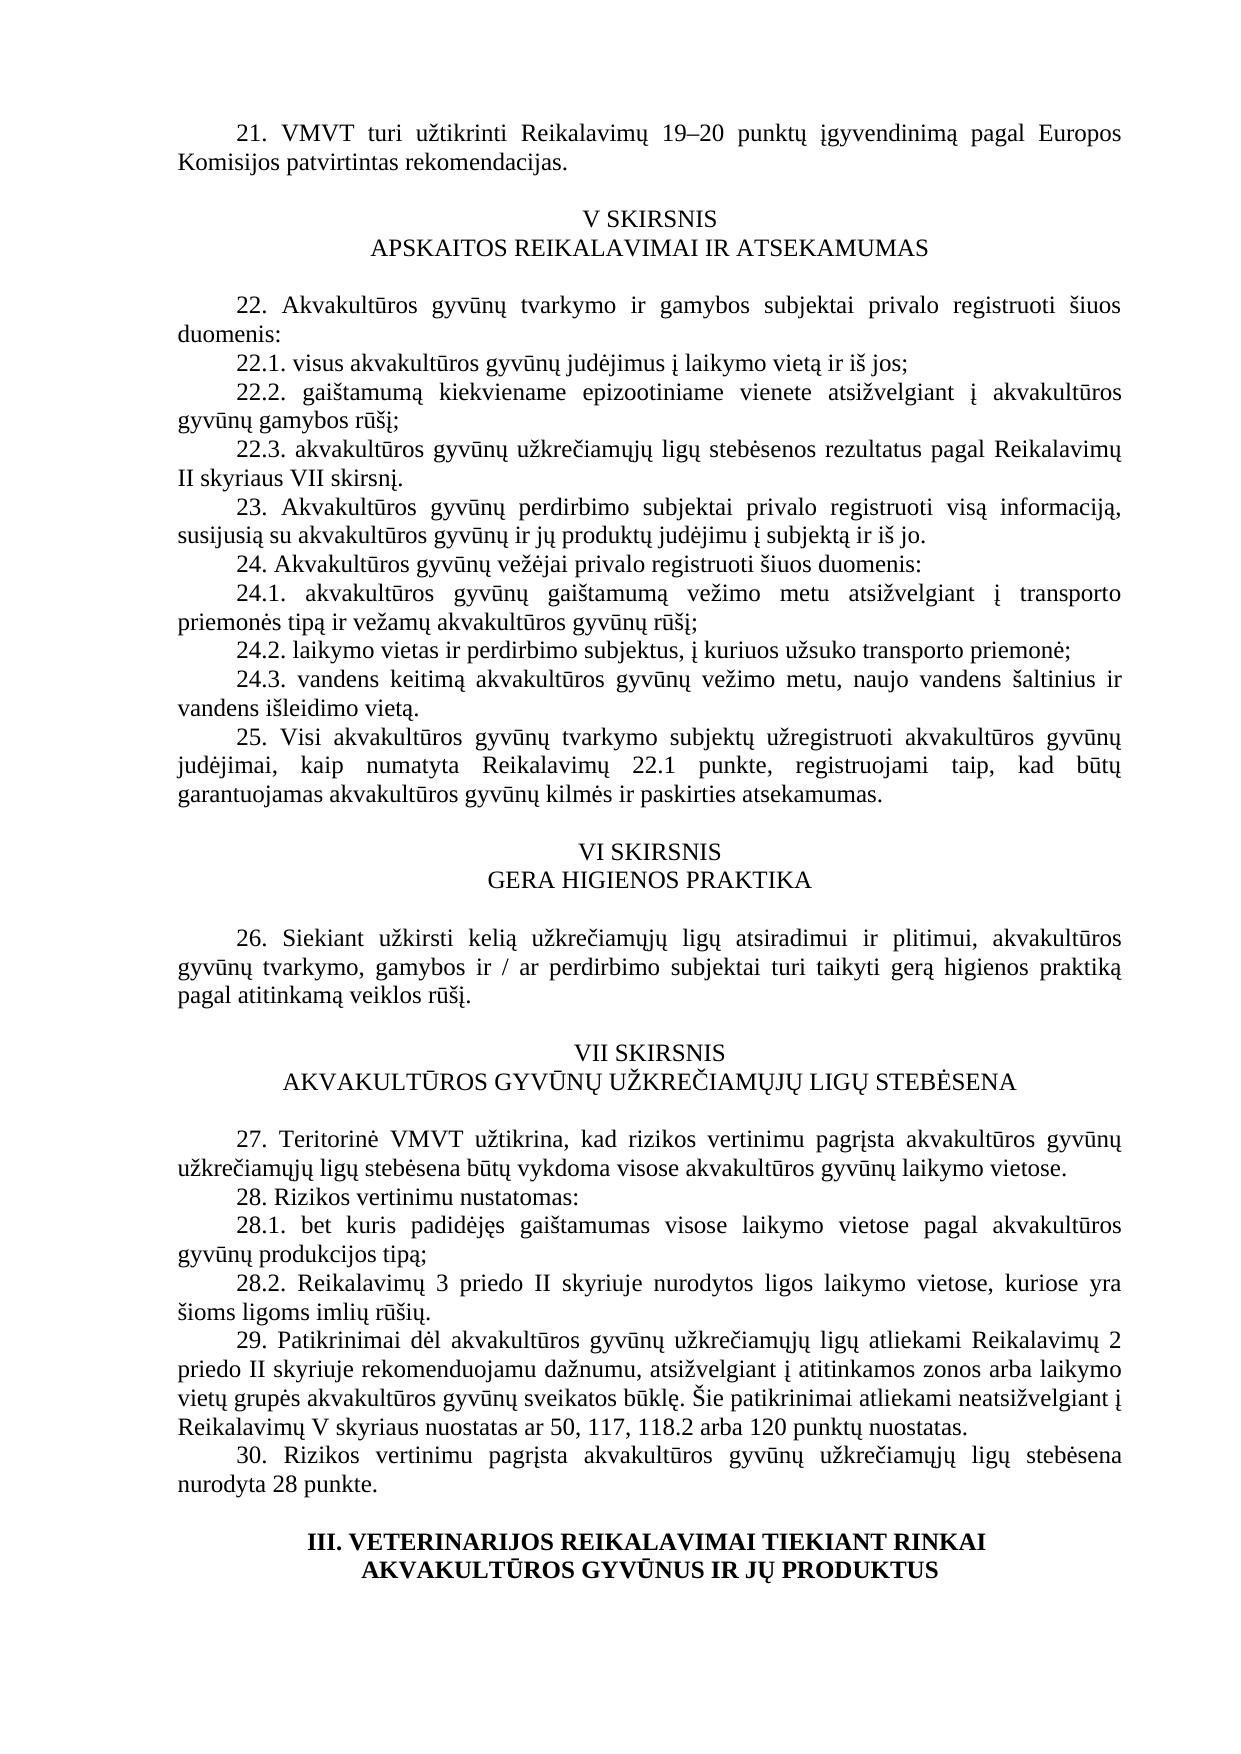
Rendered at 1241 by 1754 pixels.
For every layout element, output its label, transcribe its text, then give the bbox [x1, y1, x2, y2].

text 28.1. bet kuris padidėjęs gaištamumas visose laikymo vietose pagal akvakultūros gyvūnų produkcijos tipą; [177, 1211, 1122, 1268]
text 22.1. visus akvakultūros gyvūnų judėjimus į laikymo vietą ir iš jos; [177, 348, 1122, 377]
text 26. Siekiant užkirsti kelią užkrečiamųjų ligų atsiradimui ir plitimui, akvakultūros gyvūnų tvarkymo, gamybos ir / ar perdirbimo subjektai turi taikyti gerą higienos praktiką pagal atitinkamą veiklos rūšį. [177, 923, 1122, 1009]
text III. VETERINARIJOS REIKALAVIMAI TIEKIANT RINKAI AKVAKULTŪROS GYVŪNUS IR JŲ PRODUKTUS [177, 1527, 1122, 1584]
text 22.2. gaištamumą kiekviename epizootiniame vienete atsižvelgiant į akvakultūros gyvūnų gamybos rūšį; [177, 377, 1122, 434]
text GERA HIGIENOS PRAKTIKA [177, 866, 1122, 894]
text 28.2. Reikalavimų 3 priedo II skyriuje nurodytos ligos laikymo vietose, kuriose yra šioms ligoms imlių rūšių. [177, 1268, 1122, 1326]
text 27. Teritorinė VMVT užtikrina, kad rizikos vertinimu pagrįsta akvakultūros gyvūnų užkrečiamųjų ligų stebėsena būtų vykdoma visose akvakultūros gyvūnų laikymo vietose. [177, 1124, 1122, 1182]
text 24.1. akvakultūros gyvūnų gaištamumą vežimo metu atsižvelgiant į transporto priemonės tipą ir vežamų akvakultūros gyvūnų rūšį; [177, 578, 1122, 636]
text AKVAKULTŪROS GYVŪNŲ UŽKREČIAMŲJŲ LIGŲ STEBĖSENA [177, 1067, 1122, 1096]
text 23. Akvakultūros gyvūnų perdirbimo subjektai privalo registruoti visą informaciją, susijusią su akvakultūros gyvūnų ir jų produktų judėjimu į subjektą ir iš jo. [177, 492, 1122, 549]
text V SKIRSNIS [177, 204, 1122, 233]
text 24.3. vandens keitimą akvakultūros gyvūnų vežimo metu, naujo vandens šaltinius ir vandens išleidimo vietą. [177, 664, 1122, 722]
text 22.3. akvakultūros gyvūnų užkrečiamųjų ligų stebėsenos rezultatus pagal Reikalavimų II skyriaus VII skirsnį. [177, 434, 1122, 492]
text 21. VMVT turi užtikrinti Reikalavimų 19–20 punktų įgyvendinimą pagal Europos Komisijos patvirtintas rekomendacijas. [177, 118, 1122, 176]
text 25. Visi akvakultūros gyvūnų tvarkymo subjektų užregistruoti akvakultūros gyvūnų judėjimai, kaip numatyta Reikalavimų 22.1 punkte, registruojami taip, kad būtų garantuojamas akvakultūros gyvūnų kilmės ir paskirties atsekamumas. [177, 722, 1122, 808]
text 24. Akvakultūros gyvūnų vežėjai privalo registruoti šiuos duomenis: [177, 549, 1122, 578]
text VII SKIRSNIS [177, 1038, 1122, 1067]
text 24.2. laikymo vietas ir perdirbimo subjektus, į kuriuos užsuko transporto priemonė; [177, 636, 1122, 664]
text 28. Rizikos vertinimu nustatomas: [177, 1182, 1122, 1211]
text 30. Rizikos vertinimu pagrįsta akvakultūros gyvūnų užkrečiamųjų ligų stebėsena nurodyta 28 punkte. [177, 1441, 1122, 1498]
text 22. Akvakultūros gyvūnų tvarkymo ir gamybos subjektai privalo registruoti šiuos duomenis: [177, 291, 1122, 348]
text 29. Patikrinimai dėl akvakultūros gyvūnų užkrečiamųjų ligų atliekami Reikalavimų 2 priedo II skyriuje rekomenduojamu dažnumu, atsižvelgiant į atitinkamos zonos arba laikymo vietų grupės akvakultūros gyvūnų sveikatos būklę. Šie patikrinimai atliekami neatsižvelgiant į Reikalavimų V skyriaus nuostatas ar 50, 117, 118.2 arba 120 punktų nuostatas. [177, 1326, 1122, 1441]
text APSKAITOS REIKALAVIMAI IR ATSEKAMUMAS [177, 233, 1122, 262]
text VI SKIRSNIS [177, 837, 1122, 866]
